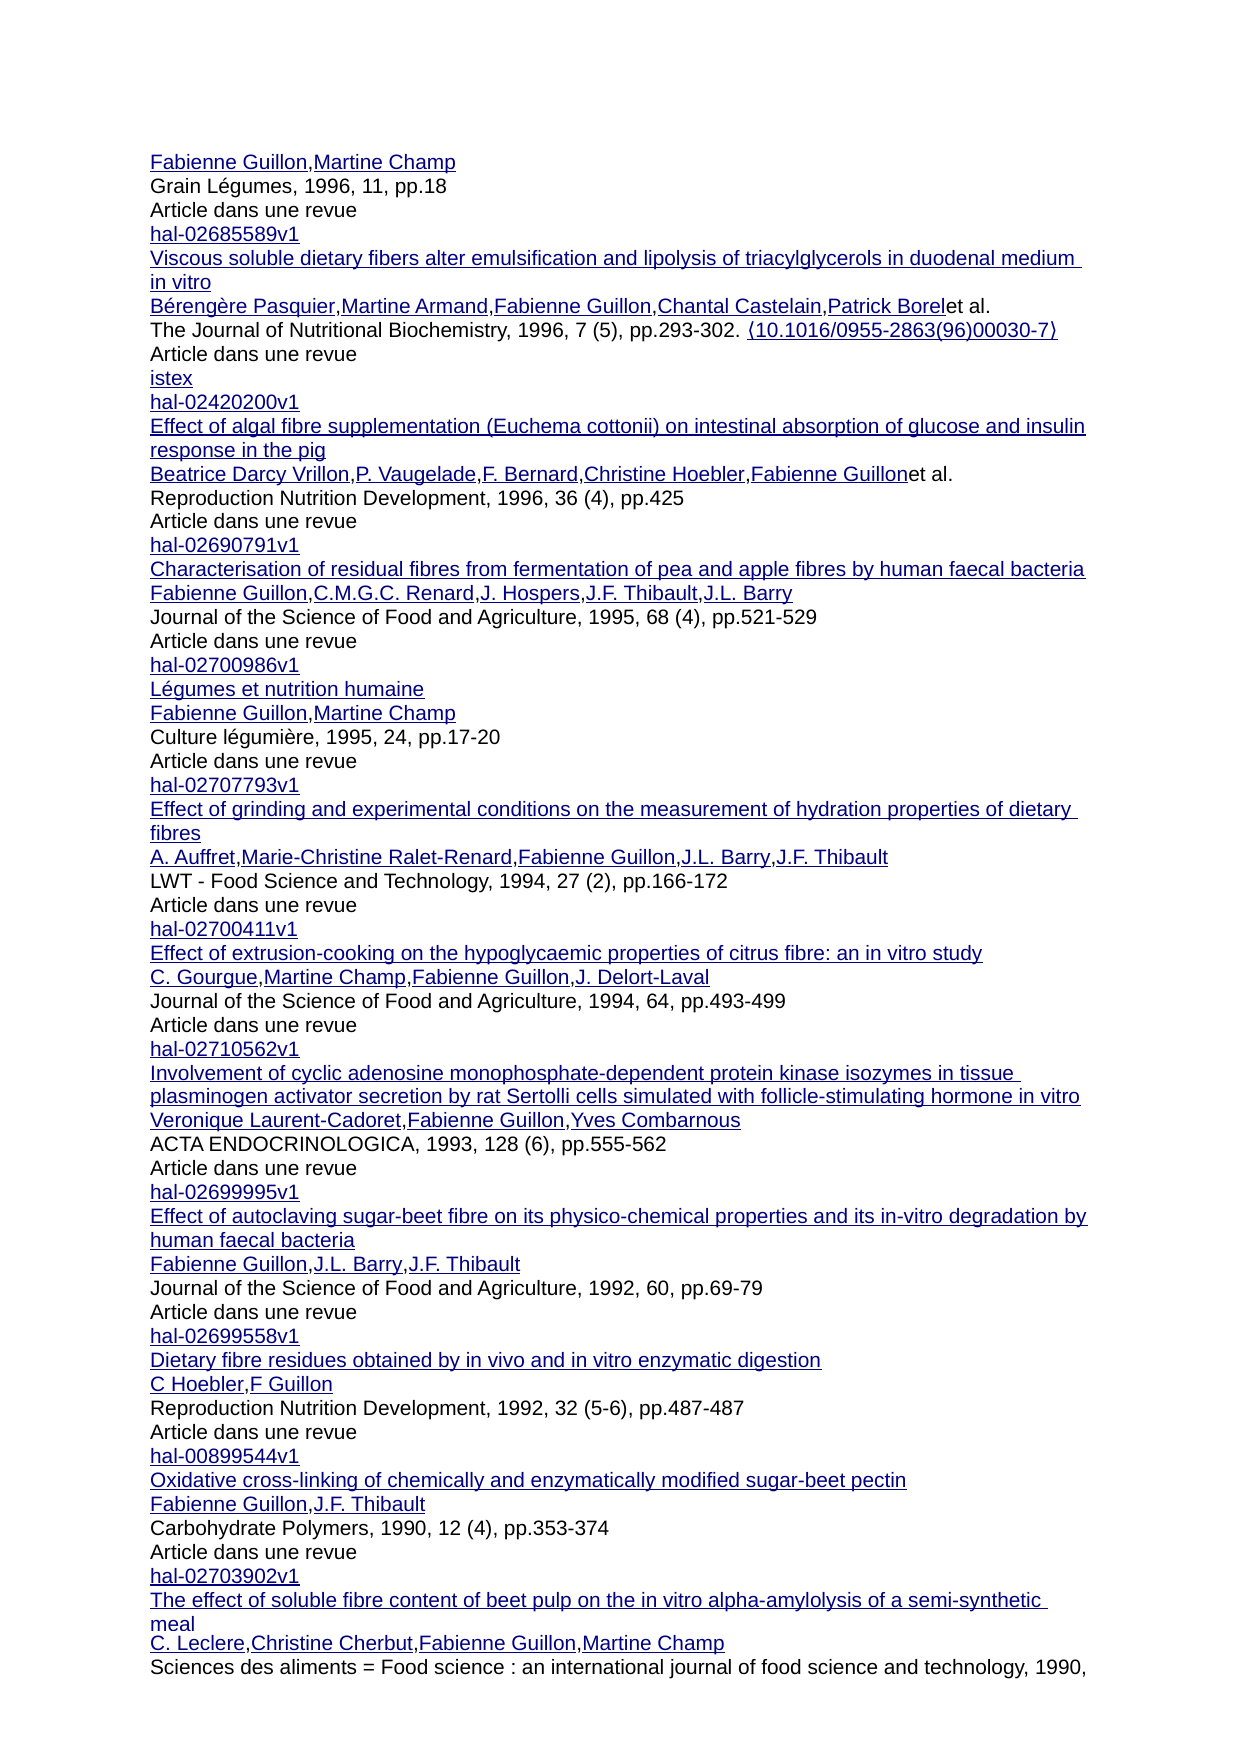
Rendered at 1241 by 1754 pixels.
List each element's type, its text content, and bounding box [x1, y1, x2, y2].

table_cell Involvement of cyclic adenosine monophosphate-dependent protein kinase isozymes in tissue plasminogen activator secretion by rat Sertolli cells simulated with follicle-stimulating hormone in vitro Veronique Laurent-Cadoret,Fabienne Guillon,Yves Combarnous ACTA ENDOCRINOLOGICA, 1993, 128 (6), pp.555-562 Article dans une revue hal-02699995v1 [150, 1060, 1090, 1204]
table_cell Viscous soluble dietary fibers alter emulsification and lipolysis of triacylglycerols in duodenal medium in vitro Bérengère Pasquier,Martine Armand,Fabienne Guillon,Chantal Castelain,Patrick Borelet al. The Journal of Nutritional Biochemistry, 1996, 7 (5), pp.293-302. ⟨10.1016/0955-2863(96)00030-7⟩ Article dans une revue istex hal-02420200v1 [150, 246, 1090, 413]
table_cell The effect of soluble fibre content of beet pulp on the in vitro alpha-amylolysis of a semi-synthetic meal C. Leclere,Christine Cherbut,Fabienne Guillon,Martine Champ Sciences des aliments = Food science : an international journal of food science and technology, 1990, [150, 1588, 1090, 1679]
table_cell Dietary fibre residues obtained by in vivo and in vitro enzymatic digestion C Hoebler,F Guillon Reproduction Nutrition Development, 1992, 32 (5-6), pp.487-487 Article dans une revue hal-00899544v1 [150, 1348, 1090, 1468]
table_cell Effect of extrusion-cooking on the hypoglycaemic properties of citrus fibre: an in vitro study C. Gourgue,Martine Champ,Fabienne Guillon,J. Delort-Laval Journal of the Science of Food and Agriculture, 1994, 64, pp.493-499 Article dans une revue hal-02710562v1 [150, 941, 1090, 1060]
table_cell Oxidative cross-linking of chemically and enzymatically modified sugar-beet pectin Fabienne Guillon,J.F. Thibault Carbohydrate Polymers, 1990, 12 (4), pp.353-374 Article dans une revue hal-02703902v1 [150, 1468, 1090, 1587]
table_cell Effect of grinding and experimental conditions on the measurement of hydration properties of dietary fibres A. Auffret,Marie-Christine Ralet-Renard,Fabienne Guillon,J.L. Barry,J.F. Thibault LWT - Food Science and Technology, 1994, 27 (2), pp.166-172 Article dans une revue hal-02700411v1 [150, 797, 1090, 941]
table_cell Characterisation of residual fibres from fermentation of pea and apple fibres by human faecal bacteria Fabienne Guillon,C.M.G.C. Renard,J. Hospers,J.F. Thibault,J.L. Barry Journal of the Science of Food and Agriculture, 1995, 68 (4), pp.521-529 Article dans une revue hal-02700986v1 [150, 557, 1090, 677]
table_cell Effect of autoclaving sugar-beet fibre on its physico-chemical properties and its in-vitro degradation by human faecal bacteria Fabienne Guillon,J.L. Barry,J.F. Thibault Journal of the Science of Food and Agriculture, 1992, 60, pp.69-79 Article dans une revue hal-02699558v1 [150, 1204, 1090, 1348]
table_cell Légumes et nutrition humaine Fabienne Guillon,Martine Champ Culture légumière, 1995, 24, pp.17-20 Article dans une revue hal-02707793v1 [150, 677, 1090, 797]
table_cell Effect of algal fibre supplementation (Euchema cottonii) on intestinal absorption of glucose and insulin response in the pig Beatrice Darcy Vrillon,P. Vaugelade,F. Bernard,Christine Hoebler,Fabienne Guillonet al. Reproduction Nutrition Development, 1996, 36 (4), pp.425 Article dans une revue hal-02690791v1 [150, 414, 1090, 557]
table_cell Fabienne Guillon,Martine Champ Grain Légumes, 1996, 11, pp.18 Article dans une revue hal-02685589v1 [150, 150, 1090, 246]
